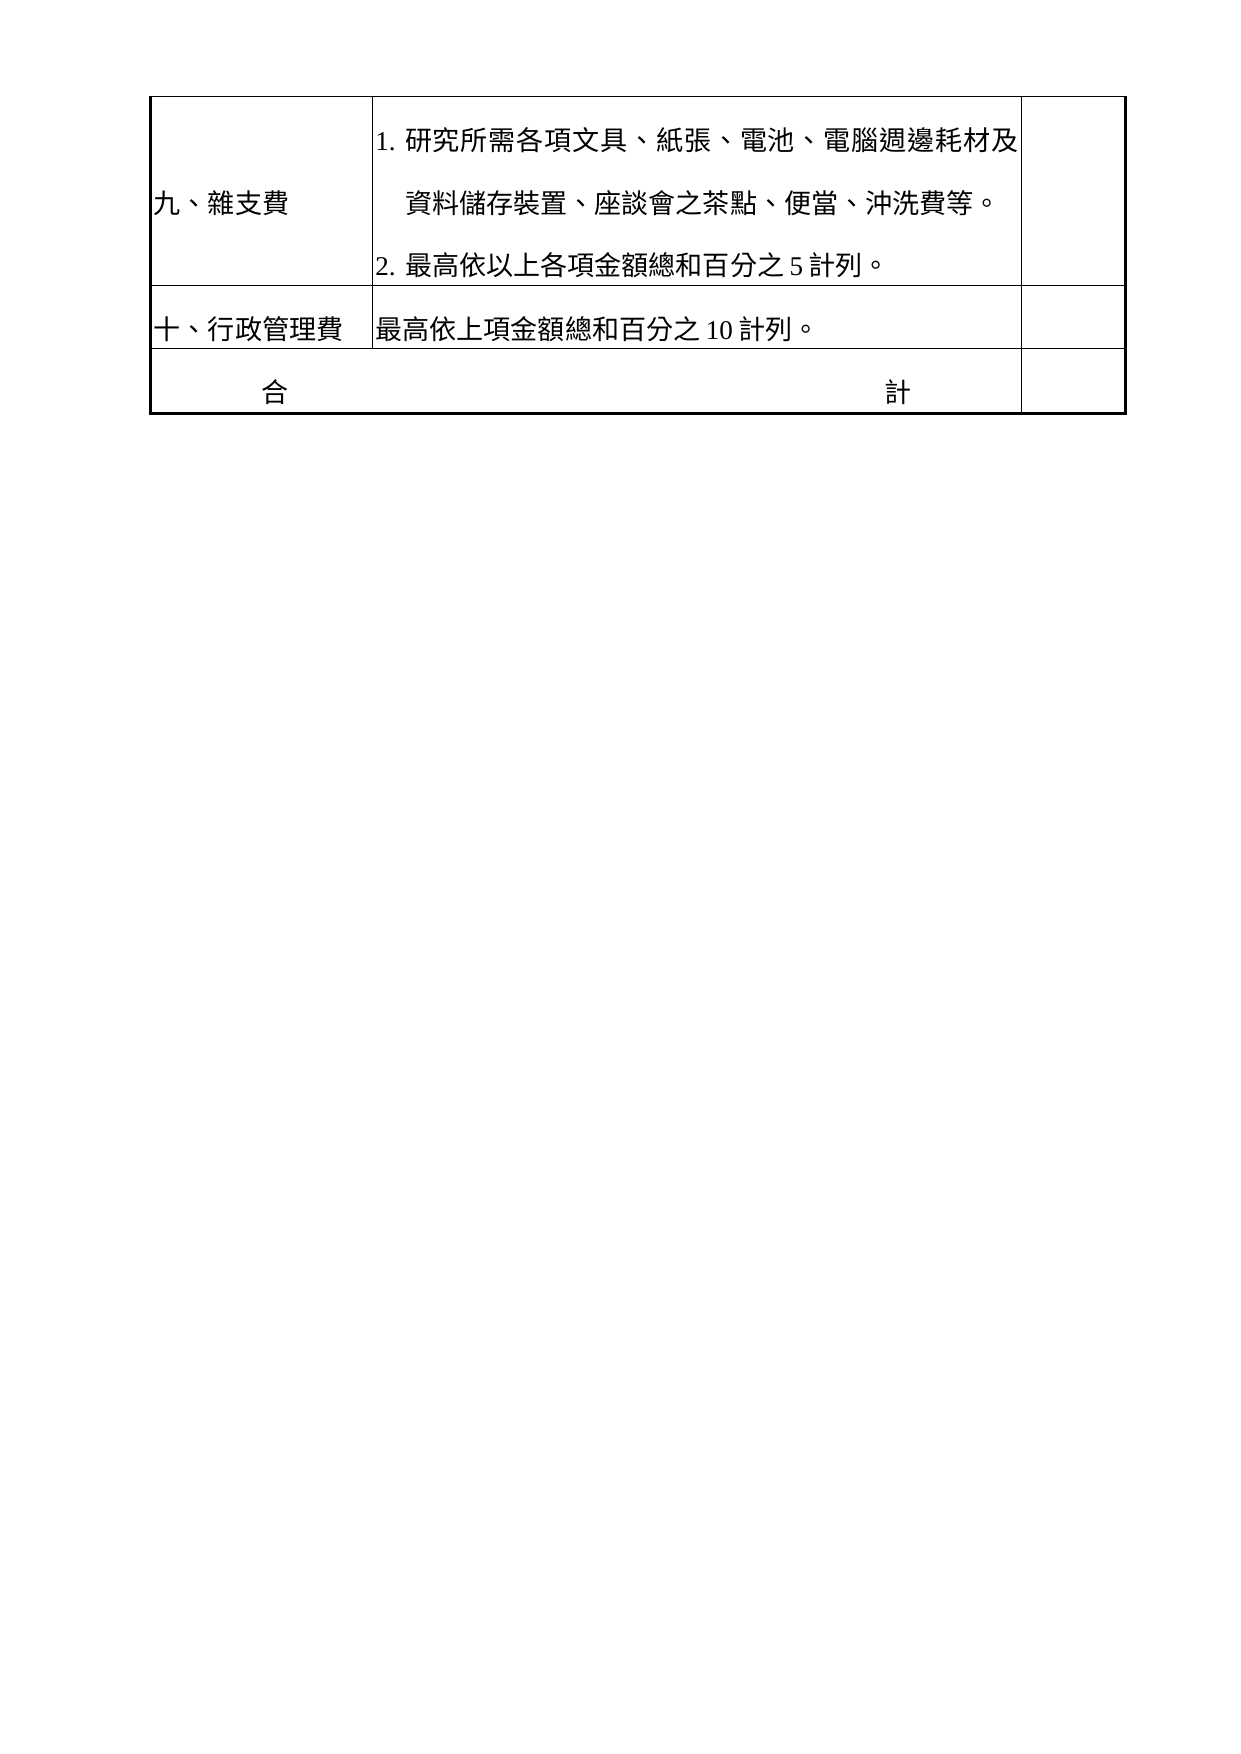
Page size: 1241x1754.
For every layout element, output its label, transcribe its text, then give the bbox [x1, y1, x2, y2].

table_cell 合 計 [152, 349, 1021, 412]
table_cell [1022, 286, 1124, 348]
table_cell 研究所需各項文具、紙張、電池、電腦週邊耗材及資料儲存裝置、座談會之茶點、便當、沖洗費等。 最高依以上各項金額總和百分之5計列。 [373, 97, 1021, 285]
table_cell [1022, 349, 1124, 412]
table_cell 九、雜支費 [152, 97, 372, 285]
table_cell 最高依上項金額總和百分之10計列。 [373, 286, 1021, 348]
table_cell [1022, 97, 1124, 285]
table_cell 十、行政管理費 [152, 286, 372, 348]
